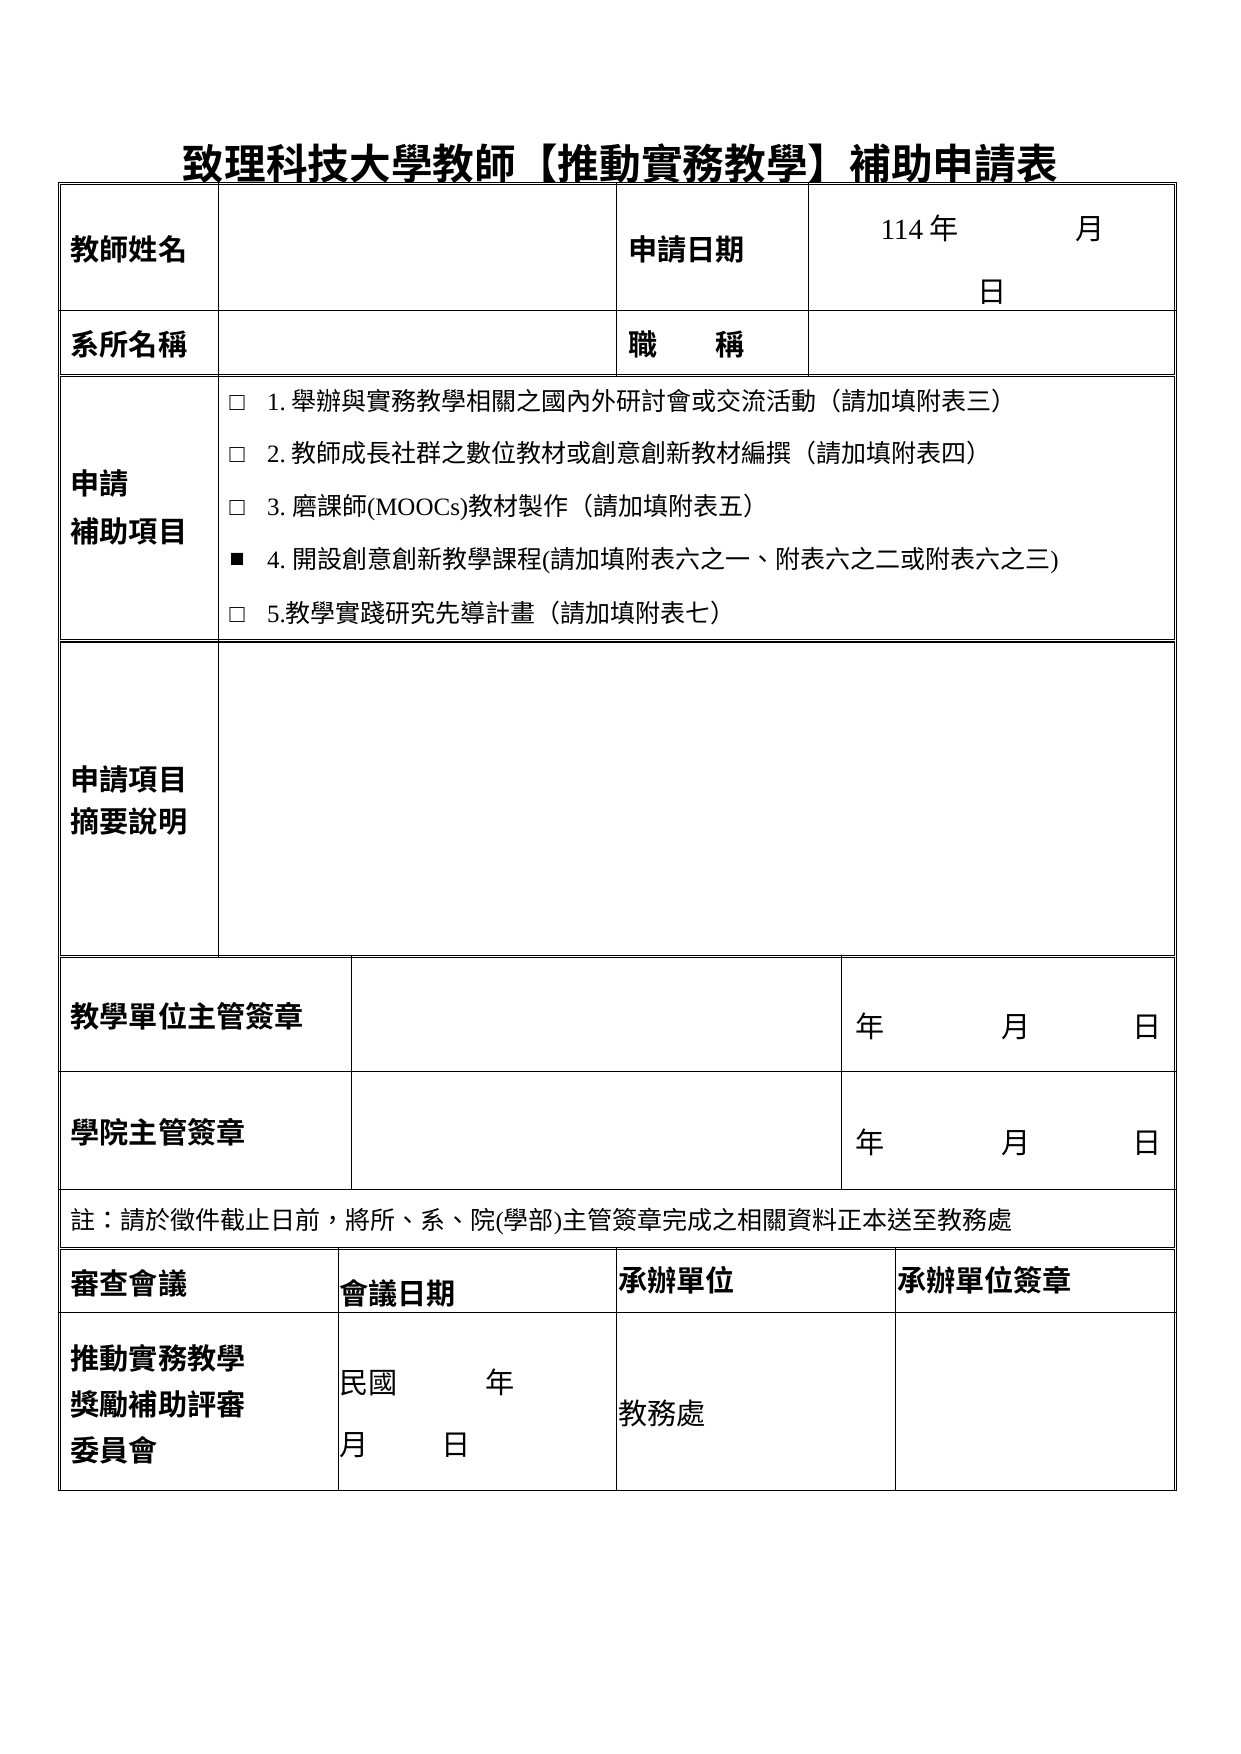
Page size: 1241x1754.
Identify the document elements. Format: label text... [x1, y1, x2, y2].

table_cell 審查會議 [61, 1250, 338, 1312]
table_cell [809, 311, 1174, 374]
text 致理科技大學教師【推動實務教學】補助申請表 [118, 119, 1122, 182]
table_cell 年 月 日 [842, 958, 1174, 1071]
table_cell 註：請於徵件截止日前，將所、系、院(學部)主管簽章完成之相關資料正本送至教務處 [61, 1190, 1174, 1247]
table_cell 申請 補助項目 [61, 377, 218, 639]
table_cell 教務處 [617, 1313, 895, 1489]
table_cell 3. 磨課師(MOOCs)教材製作（請加填附表五） [219, 480, 1174, 533]
table_cell 承辦單位簽章 [896, 1250, 1174, 1312]
table_cell 教學單位主管簽章 [61, 958, 351, 1071]
table_header 申請日期 [617, 185, 808, 310]
table_cell 會議日期 [339, 1250, 616, 1312]
table_cell 承辦單位 [617, 1250, 895, 1312]
table_cell [352, 958, 841, 1071]
table_cell [219, 311, 616, 374]
table_cell 職 稱 [617, 311, 808, 374]
table_cell 5.教學實踐研究先導計畫（請加填附表七） [219, 586, 1174, 639]
table_cell 學院主管簽章 [61, 1072, 351, 1189]
table_cell [896, 1313, 1174, 1489]
table_cell 推動實務教學 獎勵補助評審 委員會 [61, 1313, 338, 1489]
table_cell 民國 年 月 日 [339, 1313, 616, 1489]
table_cell 系所名稱 [61, 311, 218, 374]
table_cell 4. 開設創意創新教學課程(請加填附表六之一、附表六之二或附表六之三) [219, 533, 1174, 586]
table_cell 申請項目摘要說明 [61, 643, 218, 955]
table_header [219, 185, 616, 310]
table_cell [219, 643, 1174, 955]
table_header 教師姓名 [61, 185, 218, 310]
table_cell 年 月 日 [842, 1072, 1174, 1189]
table_cell [352, 1072, 841, 1189]
table_header 114年 月 日 [809, 185, 1174, 310]
table_cell 1. 舉辦與實務教學相關之國內外研討會或交流活動（請加填附表三） [219, 377, 1174, 427]
table_cell 2. 教師成長社群之數位教材或創意創新教材編撰（請加填附表四） [219, 427, 1174, 480]
